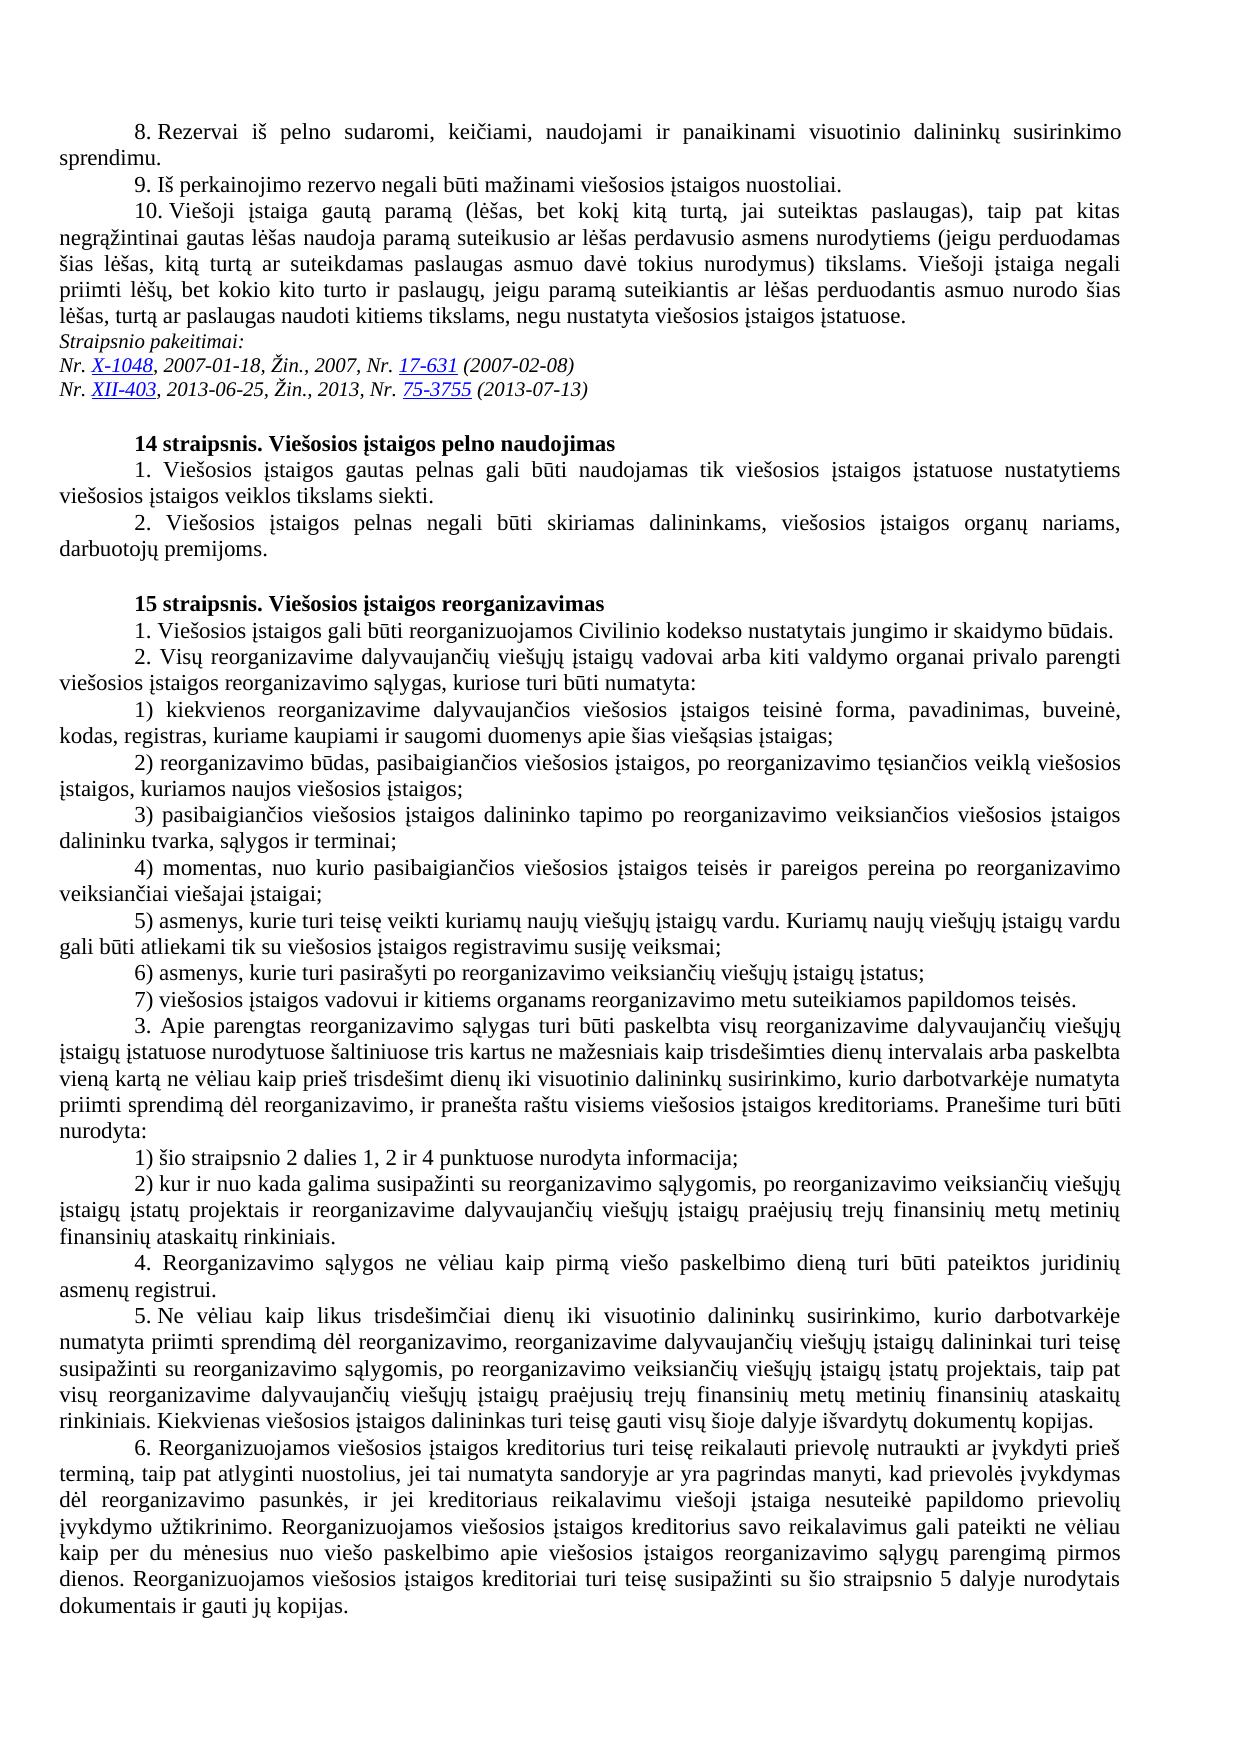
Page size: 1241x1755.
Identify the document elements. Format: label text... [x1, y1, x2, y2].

text 7) viešosios įstaigos vadovui ir kitiems organams reorganizavimo metu suteikiamos papildomos teisės. [59, 986, 1122, 1012]
text 3. Apie parengtas reorganizavimo sąlygas turi būti paskelbta visų reorganizavime dalyvaujančių viešųjų įstaigų įstatuose nurodytuose šaltiniuose tris kartus ne mažesniais kaip trisdešimties dienų intervalais arba paskelbta vieną kartą ne vėliau kaip prieš trisdešimt dienų iki visuotinio dalininkų susirinkimo, kurio darbotvarkėje numatyta priimti sprendimą dėl reorganizavimo, ir pranešta raštu visiems viešosios įstaigos kreditoriams. Pranešime turi būti nurodyta: [59, 1012, 1122, 1144]
text 2) reorganizavimo būdas, pasibaigiančios viešosios įstaigos, po reorganizavimo tęsiančios veiklą viešosios įstaigos, kuriamos naujos viešosios įstaigos; [59, 748, 1122, 801]
text 1. Viešosios įstaigos gali būti reorganizuojamos Civilinio kodekso nustatytais jungimo ir skaidymo būdais. [59, 617, 1122, 643]
text 4. Reorganizavimo sąlygos ne vėliau kaip pirmą viešo paskelbimo dieną turi būti pateiktos juridinių asmenų registrui. [59, 1249, 1122, 1302]
text 6) asmenys, kurie turi pasirašyti po reorganizavimo veiksiančių viešųjų įstaigų įstatus; [59, 959, 1122, 986]
text 8. Rezervai iš pelno sudaromi, keičiami, naudojami ir panaikinami visuotinio dalininkų susirinkimo sprendimu. [59, 118, 1122, 171]
text 9. Iš perkainojimo rezervo negali būti mažinami viešosios įstaigos nuostoliai. [59, 171, 1122, 197]
text Nr. XII-403, 2013-06-25, Žin., 2013, Nr. 75-3755 (2013-07-13) [59, 377, 1122, 401]
text 5. Ne vėliau kaip likus trisdešimčiai dienų iki visuotinio dalininkų susirinkimo, kurio darbotvarkėje numatyta priimti sprendimą dėl reorganizavimo, reorganizavime dalyvaujančių viešųjų įstaigų dalininkai turi teisę susipažinti su reorganizavimo sąlygomis, po reorganizavimo veiksiančių viešųjų įstaigų įstatų projektais, taip pat visų reorganizavime dalyvaujančių viešųjų įstaigų praėjusių trejų finansinių metų metinių finansinių ataskaitų rinkiniais. Kiekvienas viešosios įstaigos dalininkas turi teisę gauti visų šioje dalyje išvardytų dokumentų kopijas. [59, 1302, 1122, 1434]
text Straipsnio pakeitimai: [59, 329, 1122, 353]
text 3) pasibaigiančios viešosios įstaigos dalininko tapimo po reorganizavimo veiksiančios viešosios įstaigos dalininku tvarka, sąlygos ir terminai; [59, 801, 1122, 854]
text 5) asmenys, kurie turi teisę veikti kuriamų naujų viešųjų įstaigų vardu. Kuriamų naujų viešųjų įstaigų vardu gali būti atliekami tik su viešosios įstaigos registravimu susiję veiksmai; [59, 907, 1122, 959]
text 6. Reorganizuojamos viešosios įstaigos kreditorius turi teisę reikalauti prievolę nutraukti ar įvykdyti prieš terminą, taip pat atlyginti nuostolius, jei tai numatyta sandoryje ar yra pagrindas manyti, kad prievolės įvykdymas dėl reorganizavimo pasunkės, ir jei kreditoriaus reikalavimu viešoji įstaiga nesuteikė papildomo prievolių įvykdymo užtikrinimo. Reorganizuojamos viešosios įstaigos kreditorius savo reikalavimus gali pateikti ne vėliau kaip per du mėnesius nuo viešo paskelbimo apie viešosios įstaigos reorganizavimo sąlygų parengimą pirmos dienos. Reorganizuojamos viešosios įstaigos kreditoriai turi teisę susipažinti su šio straipsnio 5 dalyje nurodytais dokumentais ir gauti jų kopijas. [59, 1434, 1122, 1618]
text 2. Visų reorganizavime dalyvaujančių viešųjų įstaigų vadovai arba kiti valdymo organai privalo parengti viešosios įstaigos reorganizavimo sąlygas, kuriose turi būti numatyta: [59, 643, 1122, 696]
text 15 straipsnis. Viešosios įstaigos reorganizavimas [59, 590, 1122, 617]
text 1) kiekvienos reorganizavime dalyvaujančios viešosios įstaigos teisinė forma, pavadinimas, buveinė, kodas, registras, kuriame kaupiami ir saugomi duomenys apie šias viešąsias įstaigas; [59, 696, 1122, 748]
text 14 straipsnis. Viešosios įstaigos pelno naudojimas [59, 430, 1122, 456]
text 1) šio straipsnio 2 dalies 1, 2 ir 4 punktuose nurodyta informacija; [59, 1144, 1122, 1170]
text 1. Viešosios įstaigos gautas pelnas gali būti naudojamas tik viešosios įstaigos įstatuose nustatytiems viešosios įstaigos veiklos tikslams siekti. [59, 456, 1122, 509]
text 10. Viešoji įstaiga gautą paramą (lėšas, bet kokį kitą turtą, jai suteiktas paslaugas), taip pat kitas negrąžintinai gautas lėšas naudoja paramą suteikusio ar lėšas perdavusio asmens nurodytiems (jeigu perduodamas šias lėšas, kitą turtą ar suteikdamas paslaugas asmuo davė tokius nurodymus) tikslams. Viešoji įstaiga negali priimti lėšų, bet kokio kito turto ir paslaugų, jeigu paramą suteikiantis ar lėšas perduodantis asmuo nurodo šias lėšas, turtą ar paslaugas naudoti kitiems tikslams, negu nustatyta viešosios įstaigos įstatuose. [59, 197, 1122, 329]
text 4) momentas, nuo kurio pasibaigiančios viešosios įstaigos teisės ir pareigos pereina po reorganizavimo veiksiančiai viešajai įstaigai; [59, 854, 1122, 907]
text 2) kur ir nuo kada galima susipažinti su reorganizavimo sąlygomis, po reorganizavimo veiksiančių viešųjų įstaigų įstatų projektais ir reorganizavime dalyvaujančių viešųjų įstaigų praėjusių trejų finansinių metų metinių finansinių ataskaitų rinkiniais. [59, 1170, 1122, 1249]
text 2. Viešosios įstaigos pelnas negali būti skiriamas dalininkams, viešosios įstaigos organų nariams, darbuotojų premijoms. [59, 509, 1122, 562]
text Nr. X-1048, 2007-01-18, Žin., 2007, Nr. 17-631 (2007-02-08) [59, 353, 1122, 377]
